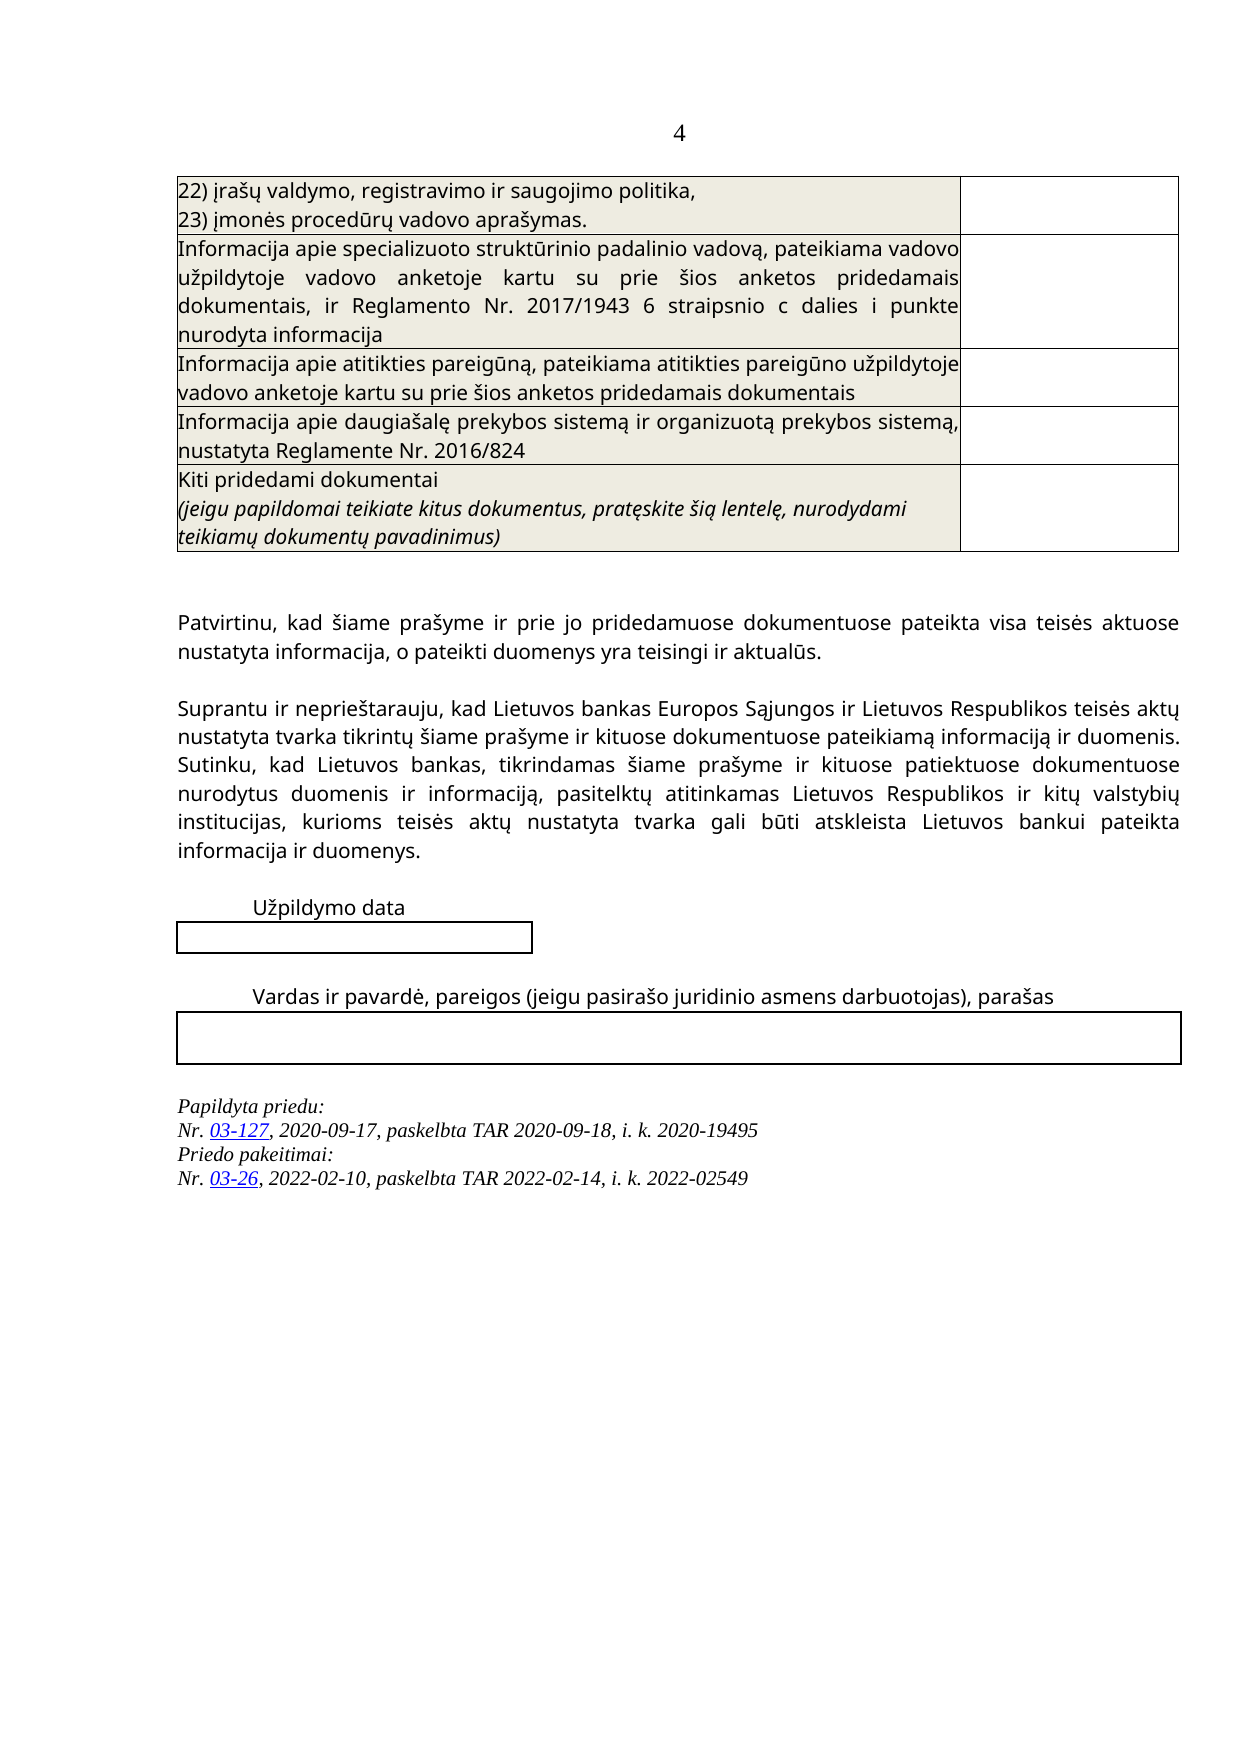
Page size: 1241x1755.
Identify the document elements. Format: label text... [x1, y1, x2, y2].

text Nr. 03-127, 2020-09-17, paskelbta TAR 2020-09-18, i. k. 2020-19495 [177, 1118, 1181, 1142]
text Nr. 03-26, 2022-02-10, paskelbta TAR 2022-02-14, i. k. 2022-02549 [177, 1166, 1181, 1190]
table_cell Informacija apie atitikties pareigūną, pateikiama atitikties pareigūno užpildytoje vadovo anketoje kartu su prie šios anketos pridedamais dokumentais [178, 349, 960, 406]
table_cell Kiti pridedami dokumentai (jeigu papildomai teikiate kitus dokumentus, pratęskite šią lentelę, nurodydami teikiamų dokumentų pavadinimus) [178, 465, 960, 551]
table_cell [961, 407, 1178, 464]
table_cell [961, 465, 1178, 551]
text Priedo pakeitimai: [177, 1142, 1181, 1166]
table_cell Informacija apie specializuoto struktūrinio padalinio vadovą, pateikiama vadovo užpildytoje vadovo anketoje kartu su prie šios anketos pridedamais dokumentais, ir Reglamento Nr. 2017/1943 6 straipsnio c dalies i punkte nurodyta informacija [178, 235, 960, 348]
table_cell [961, 235, 1178, 348]
text Papildyta priedu: [177, 1094, 1181, 1118]
text Suprantu ir neprieštarauju, kad Lietuvos bankas Europos Sąjungos ir Lietuvos Respublikos teisės aktų nustatyta tvarka tikrintų šiame prašyme ir kituose dokumentuose pateikiamą informaciją ir duomenis. Sutinku, kad Lietuvos bankas, tikrindamas šiame prašyme ir kituose patiektuose dokumentuose nurodytus duomenis ir informaciją, pasitelktų atitinkamas Lietuvos Respublikos ir kitų valstybių institucijas, kurioms teisės aktų nustatyta tvarka gali būti atskleista Lietuvos bankui pateikta informacija ir duomenys. [177, 694, 1181, 864]
text Vardas ir pavardė, pareigos (jeigu pasirašo juridinio asmens darbuotojas), parašas [177, 982, 1181, 1011]
table_cell 22) įrašų valdymo, registravimo ir saugojimo politika, 23) įmonės procedūrų vadovo aprašymas. [178, 177, 960, 233]
table_cell [961, 349, 1178, 406]
text Patvirtinu, kad šiame prašyme ir prie jo pridedamuose dokumentuose pateikta visa teisės aktuose nustatyta informacija, o pateikti duomenys yra teisingi ir aktualūs. [177, 608, 1181, 665]
text Užpildymo data [177, 893, 1181, 921]
table_header [178, 923, 531, 952]
table_cell [961, 177, 1178, 233]
table_cell Informacija apie daugiašalę prekybos sistemą ir organizuotą prekybos sistemą, nustatyta Reglamente Nr. 2016/824 [178, 407, 960, 464]
table_header [178, 1013, 1180, 1063]
